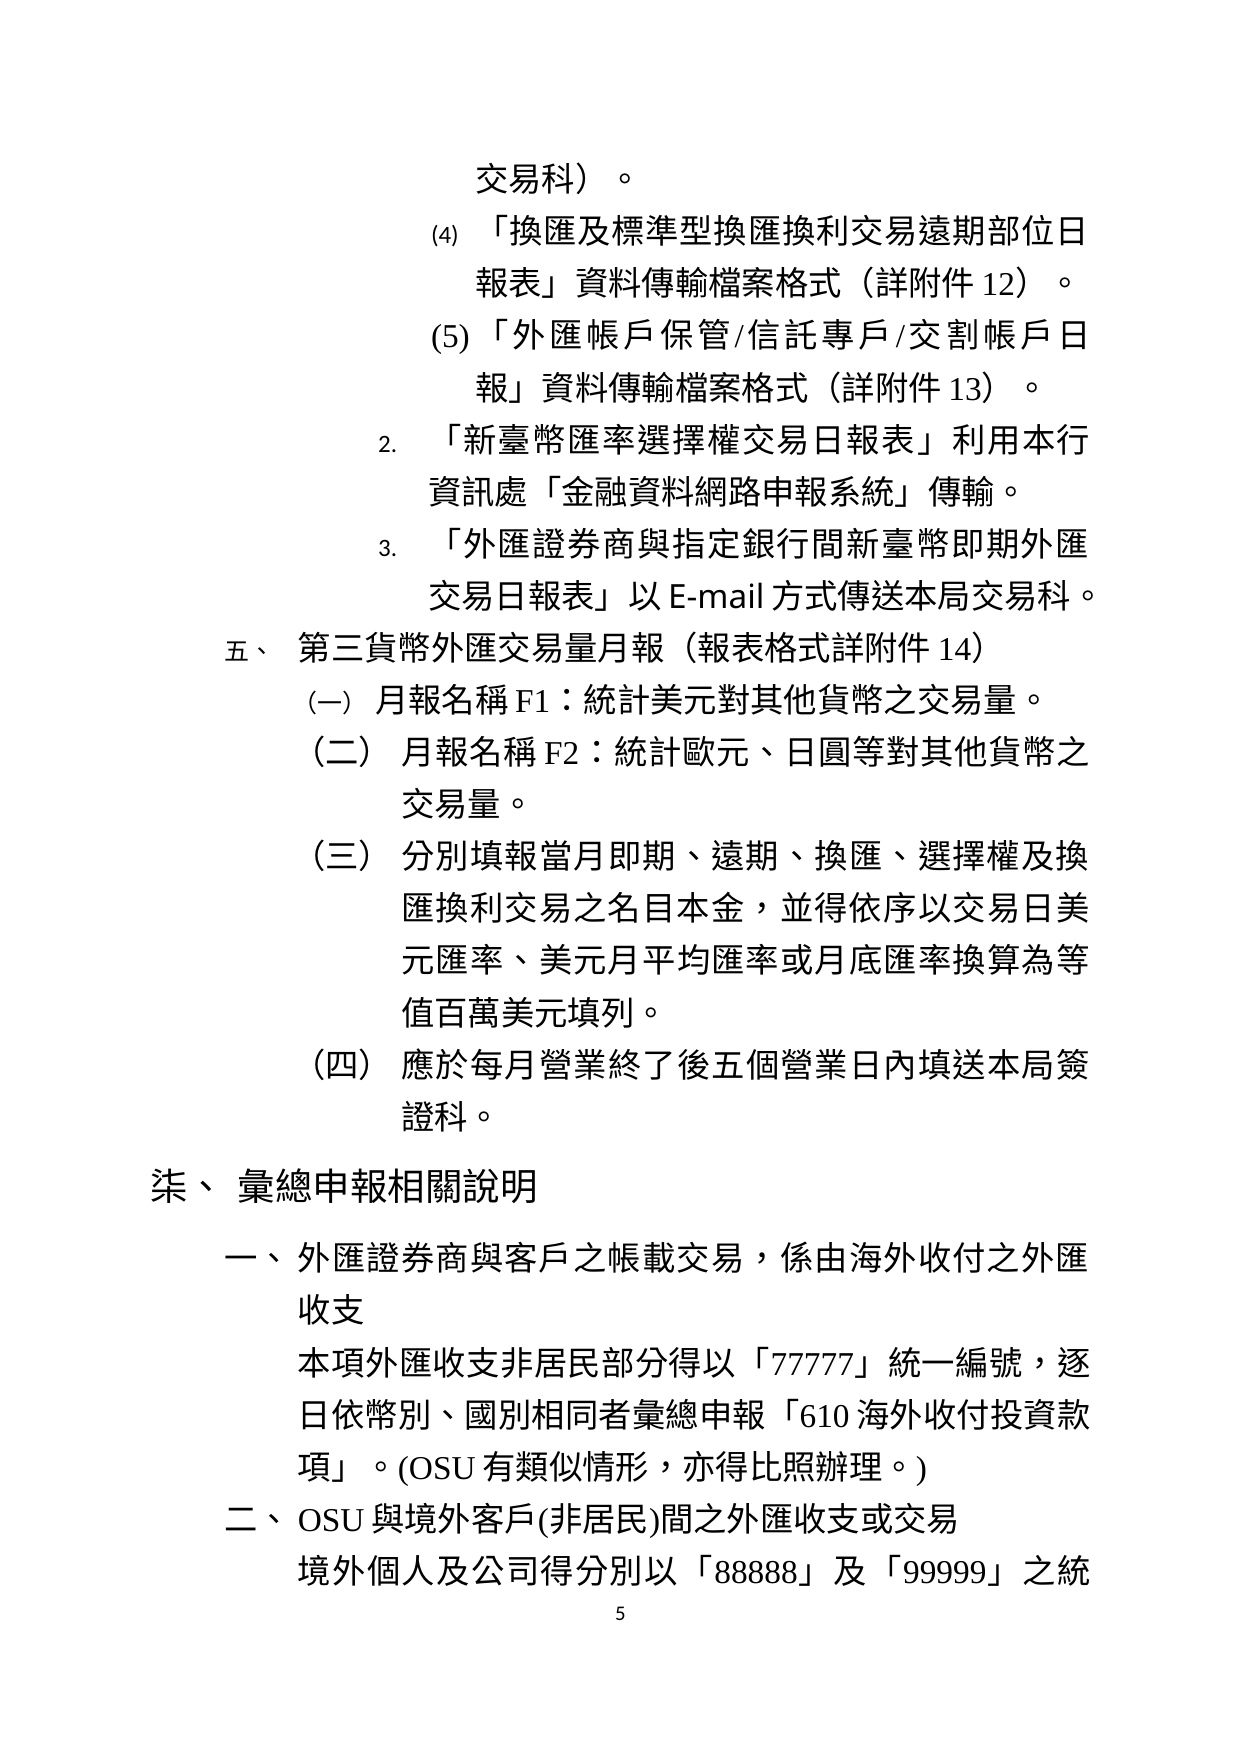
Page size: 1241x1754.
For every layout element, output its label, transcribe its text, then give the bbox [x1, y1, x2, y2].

list 交易科）。 [431, 150, 1090, 202]
list 第三貨幣外匯交易量月報（報表格式詳附件14） [224, 619, 1090, 671]
list 「外匯帳戶保管/信託專戶/交割帳戶日報」資料傳輸檔案格式（詳附件13）。 [431, 306, 1090, 410]
list 月報名稱F1：統計美元對其他貨幣之交易量。 [292, 671, 1090, 723]
list 月報名稱F2：統計歐元、日圓等對其他貨幣之交易量。 [292, 723, 1090, 827]
list OSU與境外客戶(非居民)間之外匯收支或交易 [224, 1489, 1090, 1542]
list 彙總申報相關說明 [150, 1158, 1090, 1210]
text 本項外匯收支非居民部分得以「77777」統一編號，逐日依幣別、國別相同者彙總申報「610海外收付投資款項」。(OSU有類似情形，亦得比照辦理。) [298, 1333, 1090, 1489]
list 應於每月營業終了後五個營業日內填送本局簽證科。 [292, 1035, 1090, 1139]
list 「換匯及標準型換匯換利交易遠期部位日報表」資料傳輸檔案格式（詳附件12）。 [431, 202, 1090, 306]
list 「新臺幣匯率選擇權交易日報表」利用本行資訊處「金融資料網路申報系統」傳輸。 [378, 410, 1090, 514]
list 外匯證券商與客戶之帳載交易，係由海外收付之外匯收支 [224, 1229, 1090, 1333]
text 境外個人及公司得分別以「88888」及「99999」之統 [298, 1542, 1090, 1594]
list 分別填報當月即期、遠期、換匯、選擇權及換匯換利交易之名目本金，並得依序以交易日美元匯率、美元月平均匯率或月底匯率換算為等值百萬美元填列。 [292, 827, 1090, 1035]
list 「外匯證券商與指定銀行間新臺幣即期外匯交易日報表」以E-mail方式傳送本局交易科。 [378, 514, 1090, 619]
